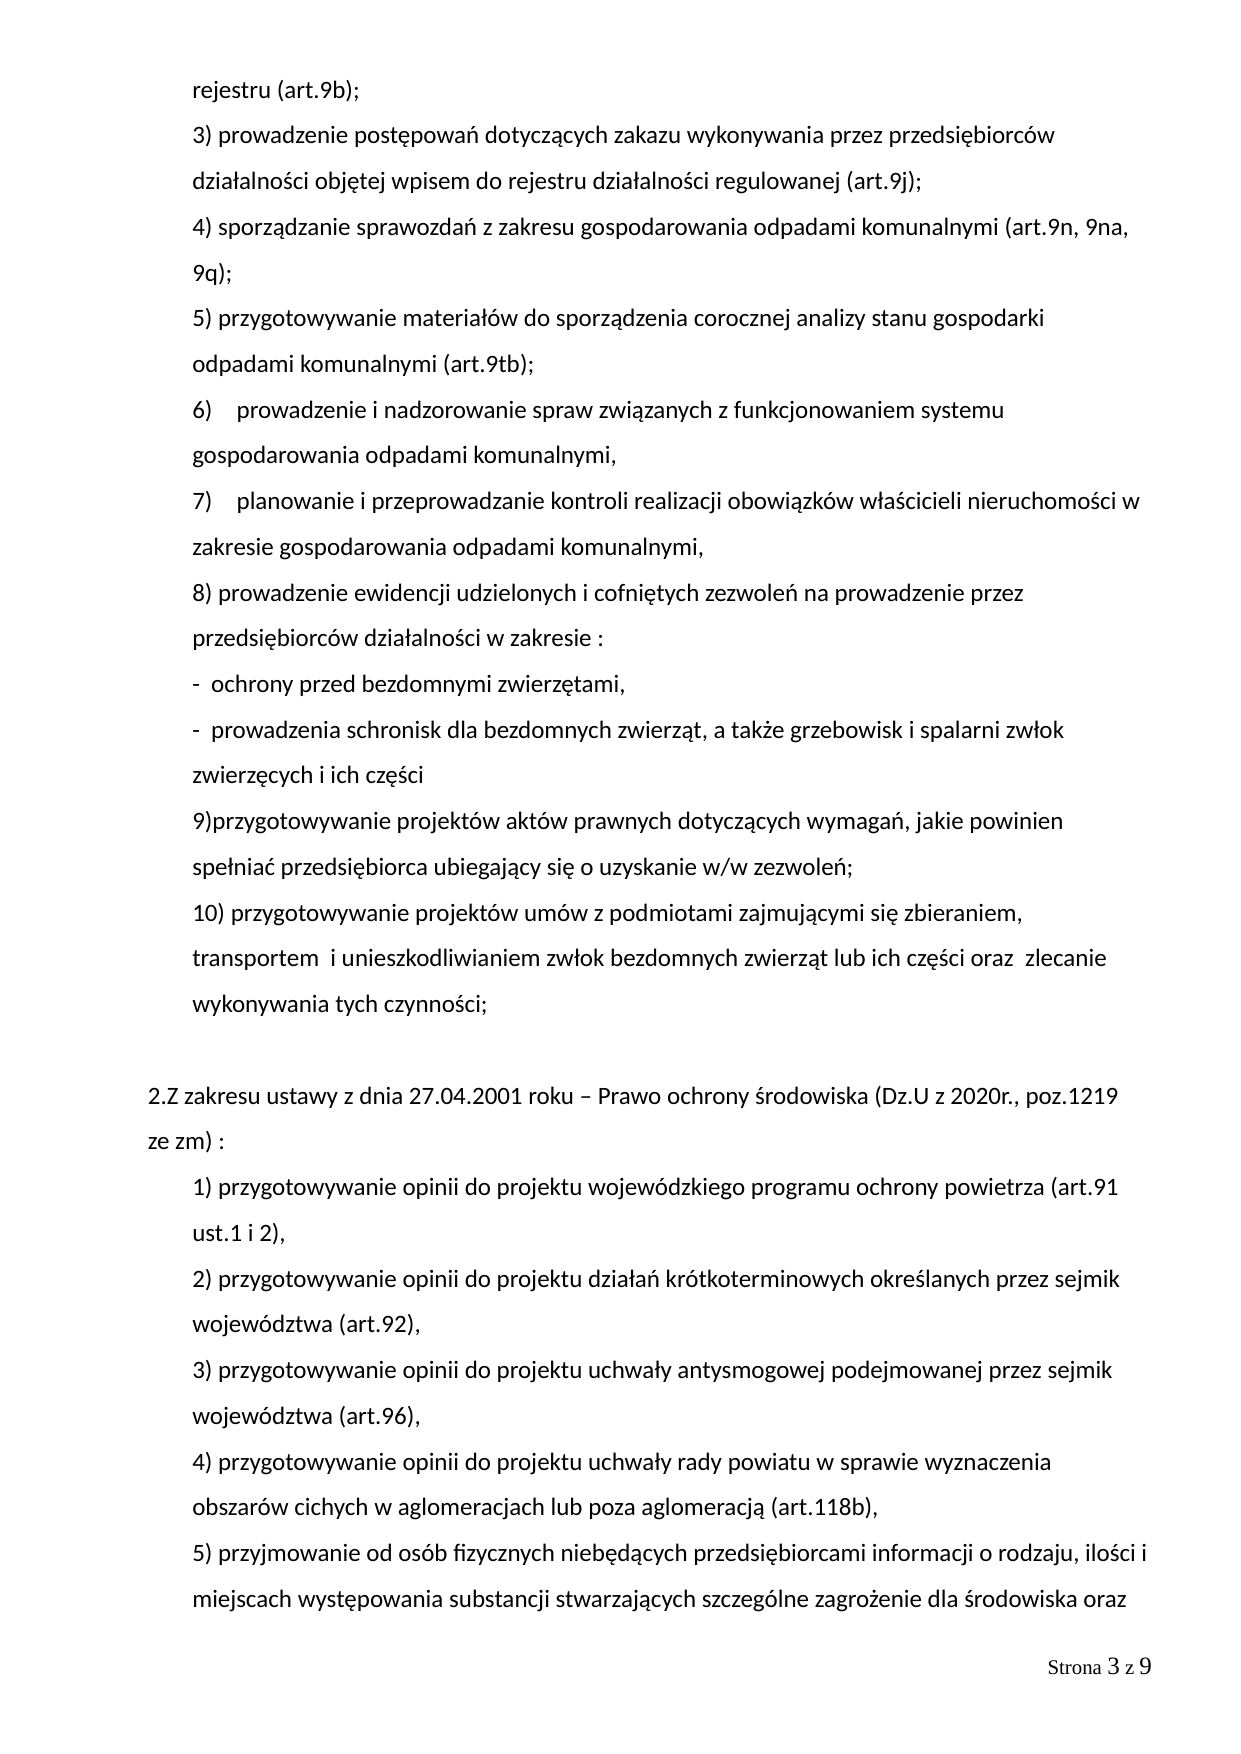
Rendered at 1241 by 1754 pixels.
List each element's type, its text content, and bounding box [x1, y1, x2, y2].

text 7) planowanie i przeprowadzanie kontroli realizacji obowiązków właścicieli nieruchomości w zakresie gospodarowania odpadami komunalnymi, [192, 485, 1152, 562]
text rejestru (art.9b); [192, 74, 1152, 104]
text 4) sporządzanie sprawozdań z zakresu gospodarowania odpadami komunalnymi (art.9n, 9na, 9q); [192, 211, 1152, 287]
text 1) przygotowywanie opinii do projektu wojewódzkiego programu ochrony powietrza (art.91 ust.1 i 2), [192, 1171, 1152, 1247]
text 2) przygotowywanie opinii do projektu działań krótkoterminowych określanych przez sejmik województwa (art.92), [192, 1263, 1152, 1339]
text 4) przygotowywanie opinii do projektu uchwały rady powiatu w sprawie wyznaczenia obszarów cichych w aglomeracjach lub poza aglomeracją (art.118b), [192, 1446, 1152, 1522]
text 9)przygotowywanie projektów aktów prawnych dotyczących wymagań, jakie powinien spełniać przedsiębiorca ubiegający się o uzyskanie w/w zezwoleń; [192, 805, 1152, 882]
text - prowadzenia schronisk dla bezdomnych zwierząt, a także grzebowisk i spalarni zwłok zwierzęcych i ich części [192, 714, 1152, 790]
text 5) przygotowywanie materiałów do sporządzenia corocznej analizy stanu gospodarki odpadami komunalnymi (art.9tb); [192, 302, 1152, 379]
text 3) prowadzenie postępowań dotyczących zakazu wykonywania przez przedsiębiorców działalności objętej wpisem do rejestru działalności regulowanej (art.9j); [192, 119, 1152, 196]
text - ochrony przed bezdomnymi zwierzętami, [192, 668, 1152, 699]
text 8) prowadzenie ewidencji udzielonych i cofniętych zezwoleń na prowadzenie przez przedsiębiorców działalności w zakresie : [192, 577, 1152, 653]
text 3) przygotowywanie opinii do projektu uchwały antysmogowej podejmowanej przez sejmik województwa (art.96), [192, 1354, 1152, 1430]
text 10) przygotowywanie projektów umów z podmiotami zajmującymi się zbieraniem, transportem i unieszkodliwianiem zwłok bezdomnych zwierząt lub ich części oraz zlecanie wykonywania tych czynności; [192, 897, 1152, 1019]
text 5) przyjmowanie od osób fizycznych niebędących przedsiębiorcami informacji o rodzaju, ilości i miejscach występowania substancji stwarzających szczególne zagrożenie dla środowiska oraz [192, 1537, 1152, 1613]
text 2.Z zakresu ustawy z dnia 27.04.2001 roku – Prawo ochrony środowiska (Dz.U z 2020r., poz.1219 ze zm) : [148, 1080, 1152, 1156]
text 6) prowadzenie i nadzorowanie spraw związanych z funkcjonowaniem systemu gospodarowania odpadami komunalnymi, [192, 394, 1152, 470]
